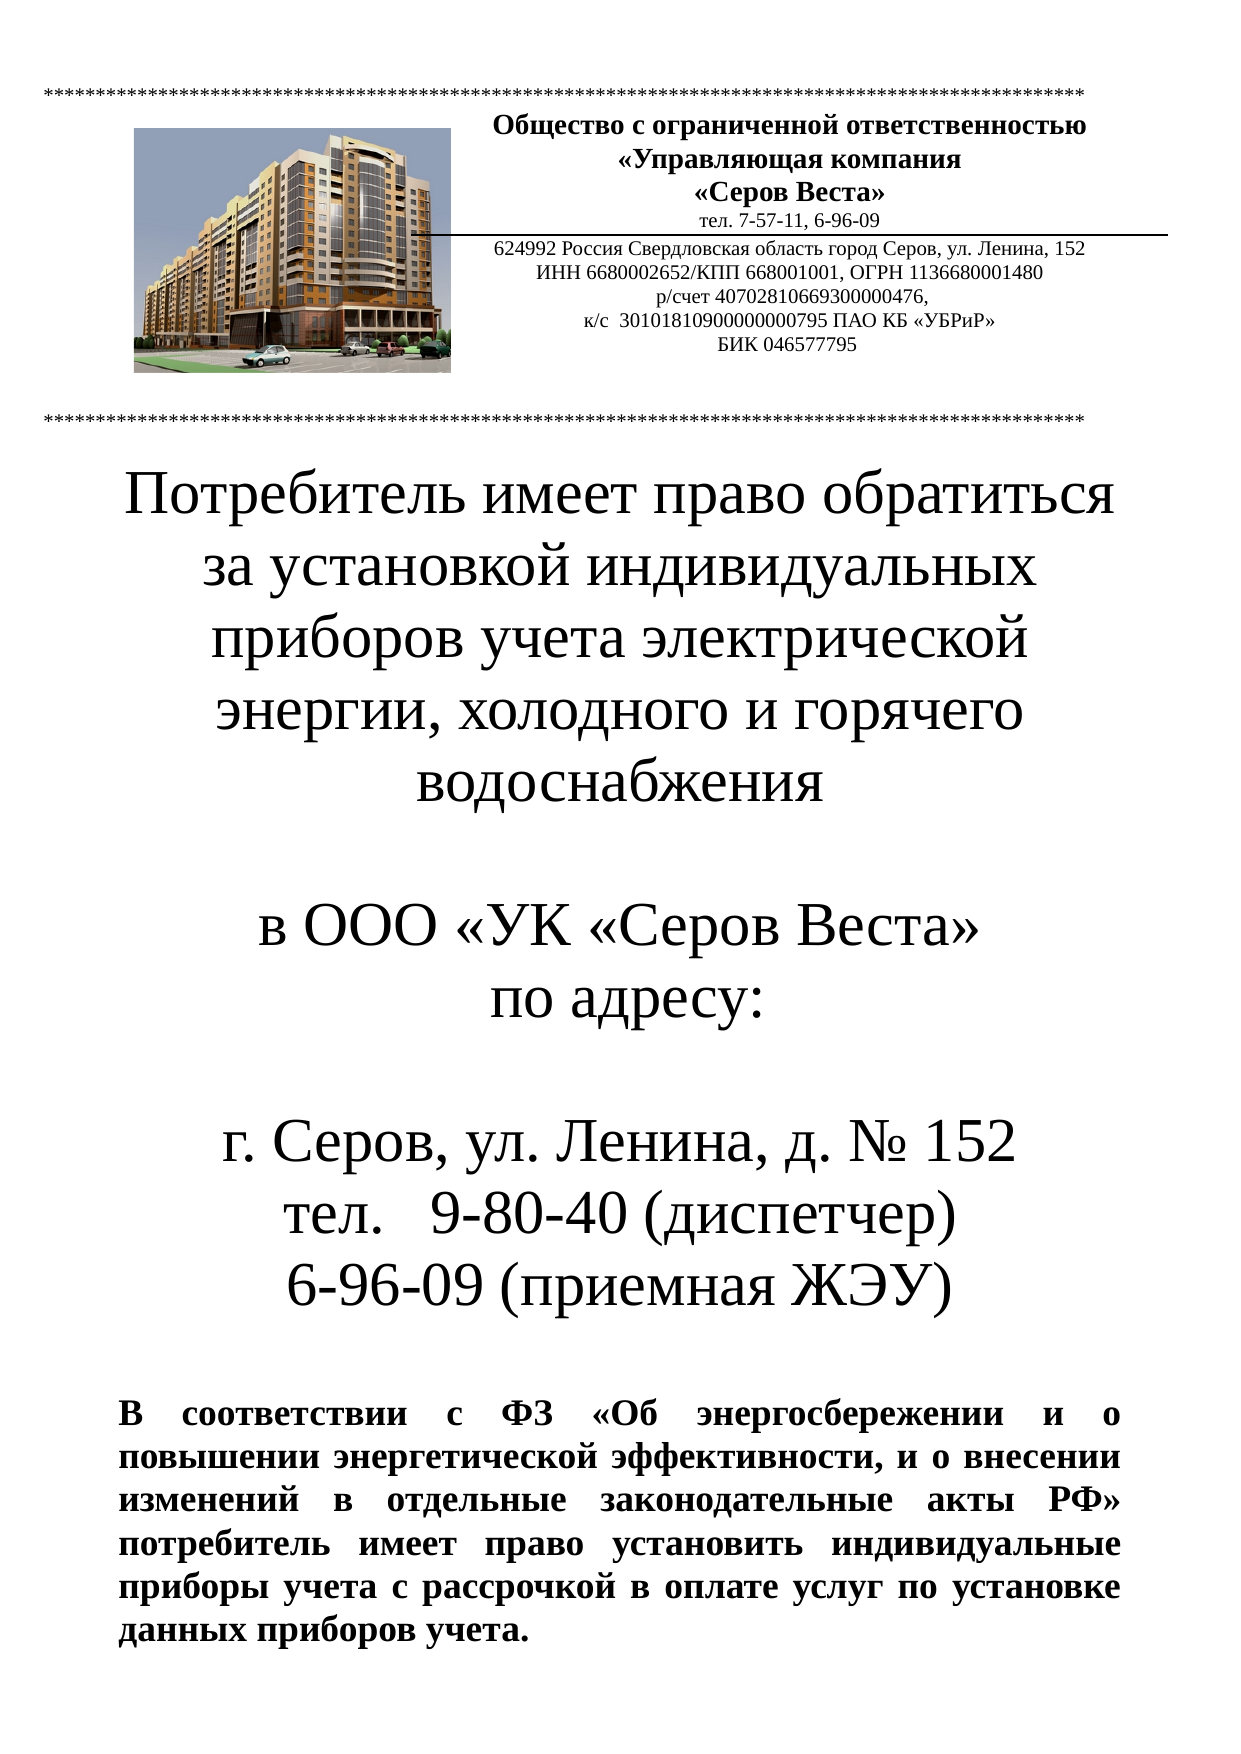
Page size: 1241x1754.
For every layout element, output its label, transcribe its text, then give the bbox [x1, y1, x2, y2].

text г. Серов, ул. Ленина, д. № 152 [118, 1103, 1122, 1174]
table_header [107, 107, 474, 385]
text **************************************************************************************************** [43, 83, 1122, 107]
text 6-96-09 (приемная ЖЭУ) [118, 1247, 1122, 1318]
text **************************************************************************************************** [43, 409, 1122, 433]
table_header [118, 120, 466, 380]
table_header Общество с ограниченной ответственностью «Управляющая компания «Серов Веста» тел. 7-57-11, 6-96-09 624992 Россия Свердловская область город Серов, ул. Ленина, 152 ИНН 6680002652/КПП 668001001, ОГРН 1136680001480 р/счет 40702810669300000476, к/с 30101810900000000795 ПАО КБ «УБРиР» БИК 046577795 [474, 107, 1179, 385]
text В соответствии с ФЗ «Об энергосбережении и о повышении энергетической эффективности, и о внесении изменений в отдельные законодательные акты РФ» потребитель имеет право установить индивидуальные приборы учета с рассрочкой в оплате услуг по установке данных приборов учета. [118, 1391, 1122, 1649]
text в ООО «УК «Серов Веста» [118, 887, 1122, 959]
text Потребитель имеет право обратиться за установкой индивидуальных приборов учета электрической энергии, холодного и горячего водоснабжения [118, 455, 1122, 815]
text тел. 9-80-40 (диспетчер) [118, 1174, 1122, 1247]
text по адресу: [118, 959, 1122, 1031]
